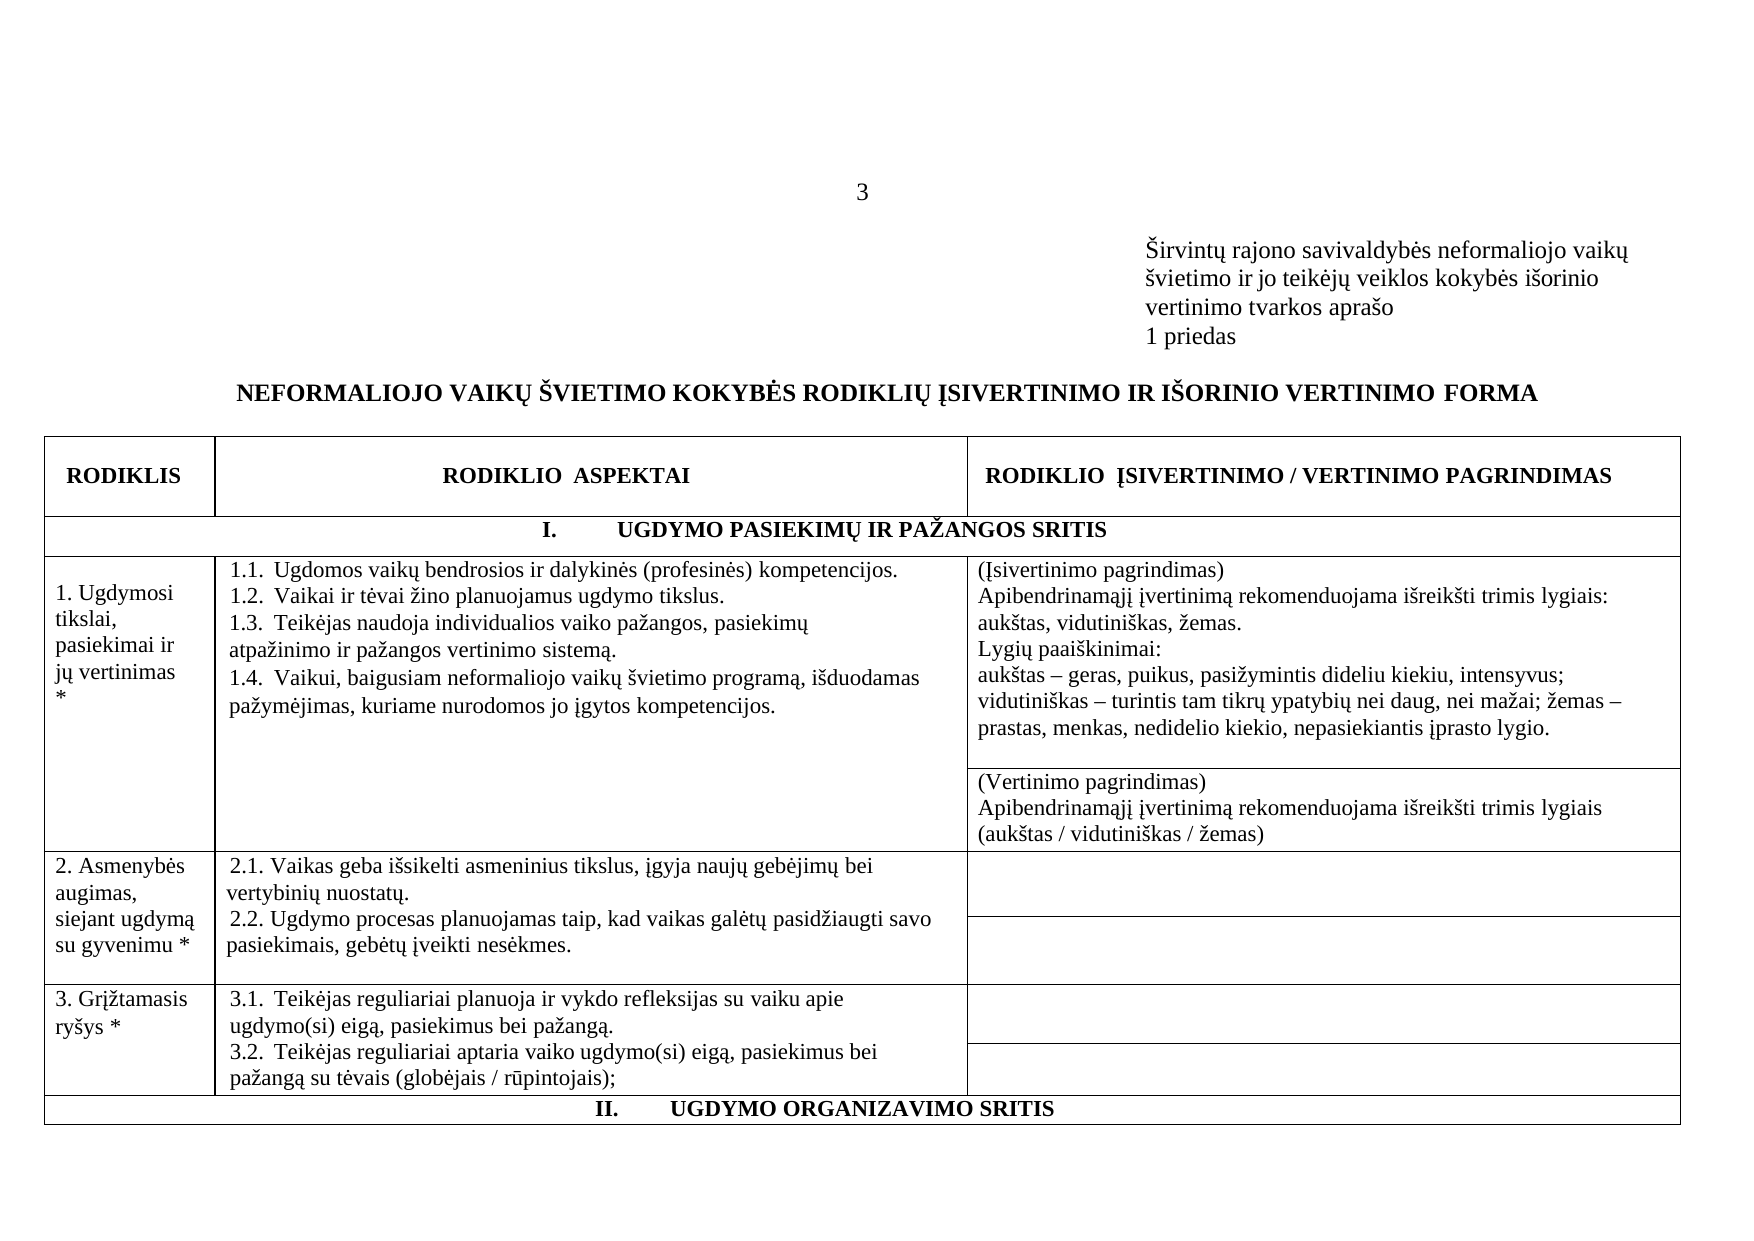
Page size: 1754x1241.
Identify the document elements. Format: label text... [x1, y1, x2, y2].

text vertinimo tvarkos aprašo [1145, 292, 1652, 321]
text NEFORMALIOJO VAIKŲ ŠVIETIMO KOKYBĖS RODIKLIŲ ĮSIVERTINIMO IR IŠORINIO VERTINIMO FORMA [236, 378, 1652, 407]
table_cell 1.1. Ugdomos vaikų bendrosios ir dalykinės (profesinės) kompetencijos. 1.2. Vaikai ir tėvai žino planuojamus ugdymo tikslus. 1.3. Teikėjas naudoja individualios vaiko pažangos, pasiekimų atpažinimo ir pažangos vertinimo sistemą. 1.4. Vaikui, baigusiam neformaliojo vaikų švietimo programą, išduodamas pažymėjimas, kuriame nurodomos jo įgytos kompetencijos. [216, 557, 967, 851]
table_cell 3.1. Teikėjas reguliariai planuoja ir vykdo refleksijas su vaiku apie ugdymo(si) eigą, pasiekimus bei pažangą. 3.2. Teikėjas reguliariai aptaria vaiko ugdymo(si) eigą, pasiekimus bei pažangą su tėvais (globėjais / rūpintojais); [216, 985, 967, 1095]
table_header RODIKLIO ASPEKTAI [216, 437, 967, 516]
table_cell II. UGDYMO ORGANIZAVIMO SRITIS [45, 1096, 1680, 1124]
table_cell [968, 852, 1680, 916]
text švietimo ir jo teikėjų veiklos kokybės išorinio [1145, 263, 1652, 292]
text 1 priedas [1145, 321, 1652, 350]
table_cell [968, 917, 1680, 984]
table_cell (Įsivertinimo pagrindimas) Apibendrinamąjį įvertinimą rekomenduojama išreikšti trimis lygiais: aukštas, vidutiniškas, žemas. Lygių paaiškinimai: aukštas – geras, puikus, pasižymintis dideliu kiekiu, intensyvus; vidutiniškas – turintis tam tikrų ypatybių nei daug, nei mažai; žemas – prastas, menkas, nedidelio kiekio, nepasiekiantis įprasto lygio. [968, 557, 1680, 768]
table_cell I. UGDYMO PASIEKIMŲ IR PAŽANGOS SRITIS [45, 517, 1680, 556]
table_cell 1. Ugdymosi tikslai, pasiekimai ir jų vertinimas * [45, 557, 214, 851]
table_cell 2. Asmenybės augimas, siejant ugdymą su gyvenimu * [45, 852, 214, 984]
table_cell [968, 985, 1680, 1043]
table_cell [968, 1044, 1680, 1095]
table_cell (Vertinimo pagrindimas) Apibendrinamąjį įvertinimą rekomenduojama išreikšti trimis lygiais (aukštas / vidutiniškas / žemas) [968, 769, 1680, 851]
table_header RODIKLIO ĮSIVERTINIMO / VERTINIMO PAGRINDIMAS [968, 437, 1680, 516]
text Širvintų rajono savivaldybės neformaliojo vaikų [1145, 235, 1652, 263]
table_header RODIKLIS [45, 437, 214, 516]
table_cell 2.1. Vaikas geba išsikelti asmeninius tikslus, įgyja naujų gebėjimų bei vertybinių nuostatų. 2.2. Ugdymo procesas planuojamas taip, kad vaikas galėtų pasidžiaugti savo pasiekimais, gebėtų įveikti nesėkmes. [216, 852, 967, 984]
table_cell 3. Grįžtamasis ryšys * [45, 985, 214, 1095]
